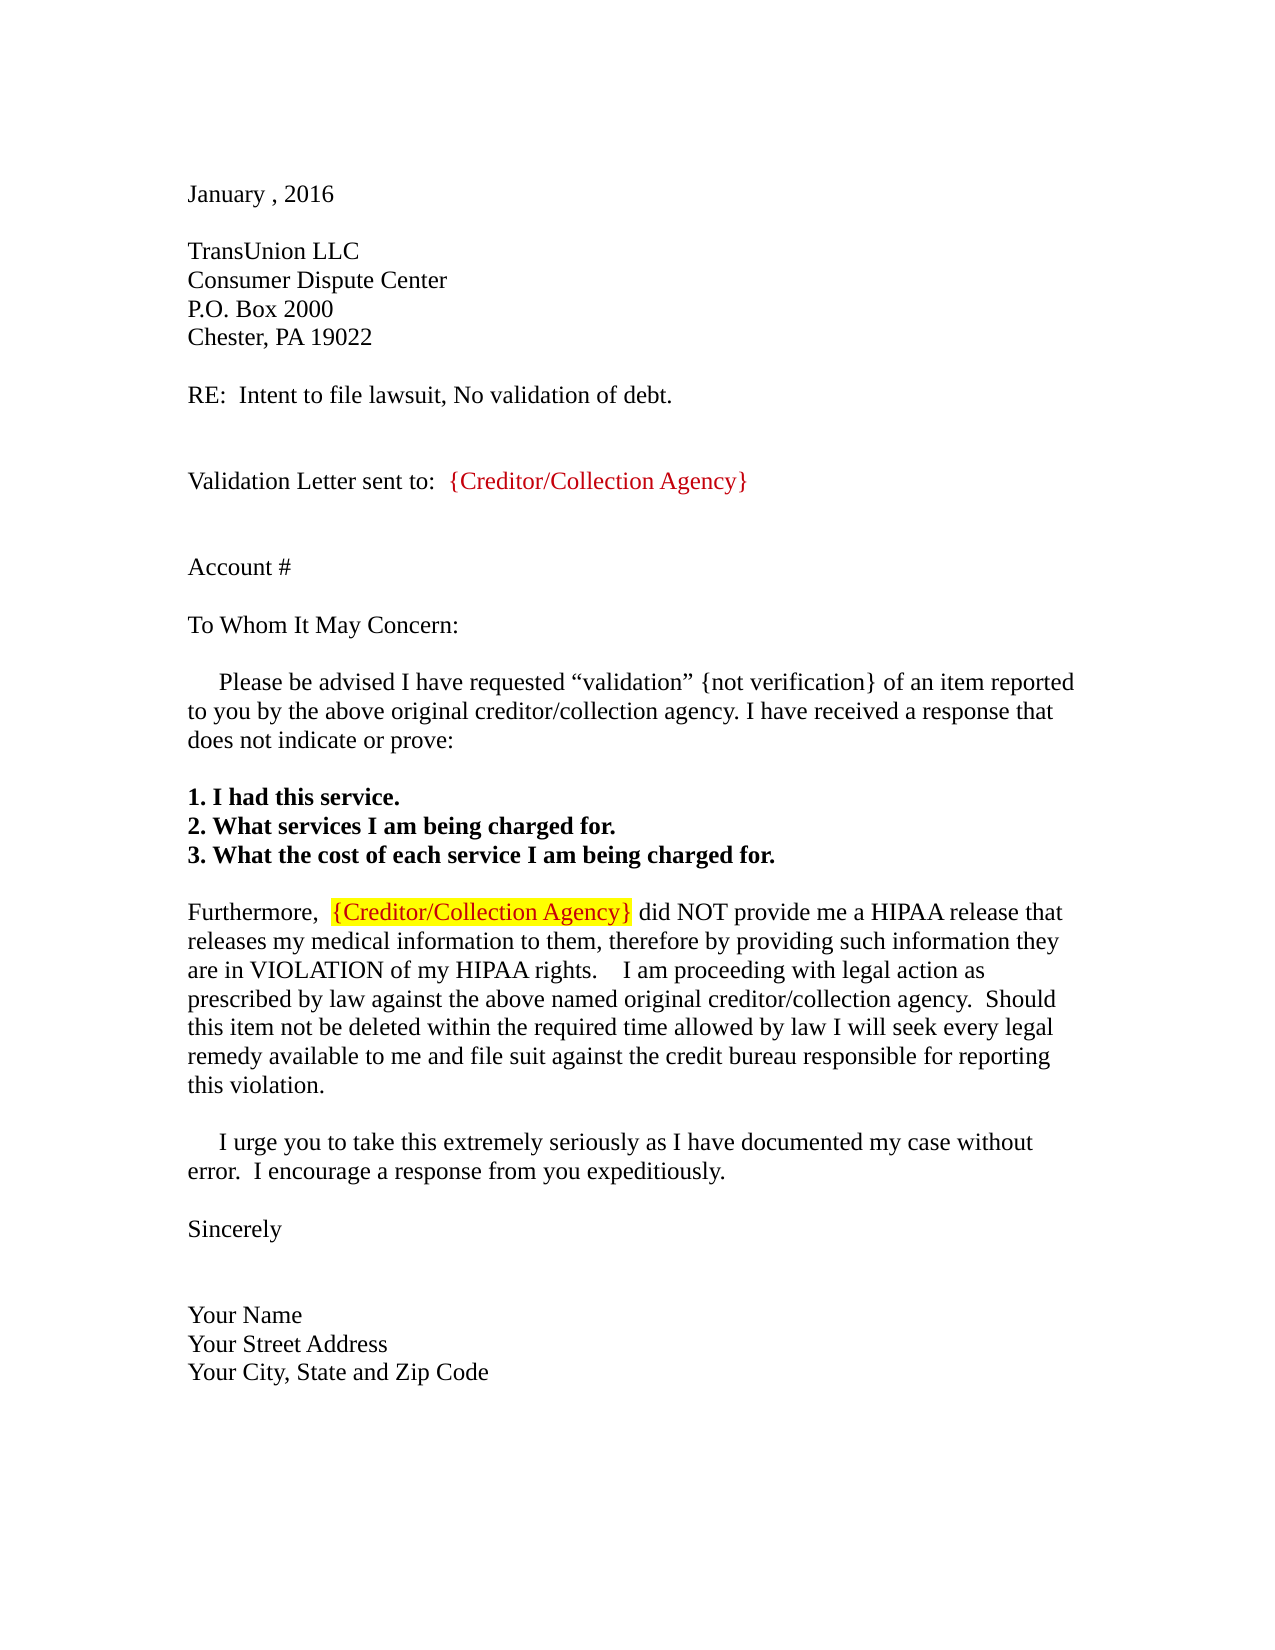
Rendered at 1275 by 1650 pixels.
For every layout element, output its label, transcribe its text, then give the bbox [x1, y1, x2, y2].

text P.O. Box 2000 [187, 294, 1087, 322]
text Please be advised I have requested “validation” {not verification} of an item reported to you by the above original creditor/collection agency. I have received a response that does not indicate or prove: [187, 667, 1087, 754]
text Your Street Address [187, 1329, 1087, 1357]
text Account # [187, 552, 1087, 581]
text January , 2016 [187, 179, 1087, 207]
text Furthermore, {Creditor/Collection Agency} did NOT provide me a HIPAA release that releases my medical information to them, therefore by providing such information they are in VIOLATION of my HIPAA rights. I am proceeding with legal action as prescribed by law against the above named original creditor/collection agency. Should this item not be deleted within the required time allowed by law I will seek every legal remedy available to me and file suit against the credit bureau responsible for reporting this violation. [187, 897, 1087, 1099]
text Validation Letter sent to: {Creditor/Collection Agency} [187, 466, 1087, 495]
text Sincerely [187, 1214, 1087, 1242]
text I urge you to take this extremely seriously as I have documented my case without error. I encourage a response from you expeditiously. [187, 1127, 1087, 1185]
text To Whom It May Concern: [187, 610, 1087, 639]
text 3. What the cost of each service I am being charged for. [187, 840, 1087, 869]
text 2. What services I am being charged for. [187, 811, 1087, 840]
text TransUnion LLC [187, 236, 1087, 265]
text RE: Intent to file lawsuit, No validation of debt. [187, 380, 1087, 409]
text Chester, PA 19022 [187, 322, 1087, 351]
text Your City, State and Zip Code [187, 1357, 1087, 1386]
text 1. I had this service. [187, 782, 1087, 811]
text Your Name [187, 1300, 1087, 1329]
text Consumer Dispute Center [187, 265, 1087, 294]
